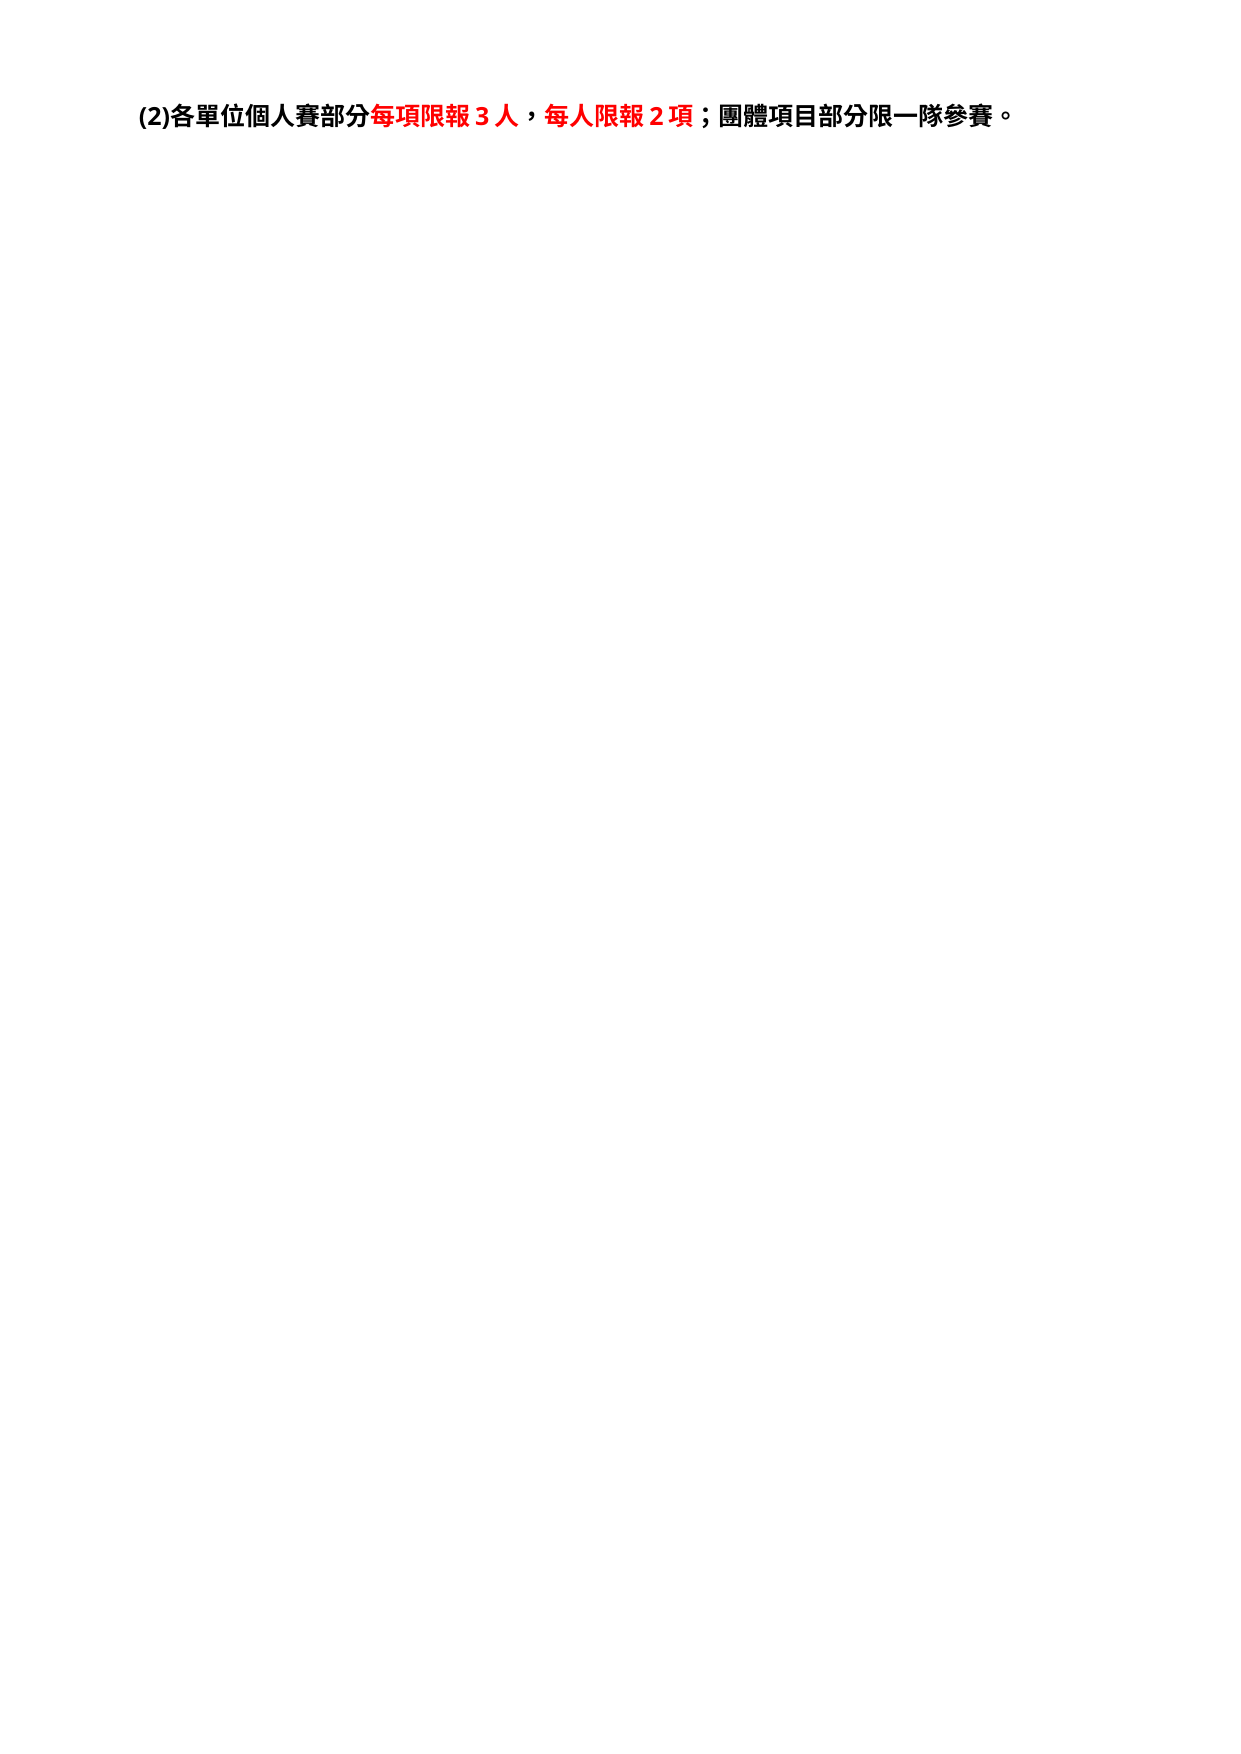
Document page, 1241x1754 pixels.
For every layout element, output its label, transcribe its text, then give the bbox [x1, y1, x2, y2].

text (2)各單位個人賽部分每項限報3人，每人限報2項；團體項目部分限一隊參賽。 [89, 96, 1169, 134]
